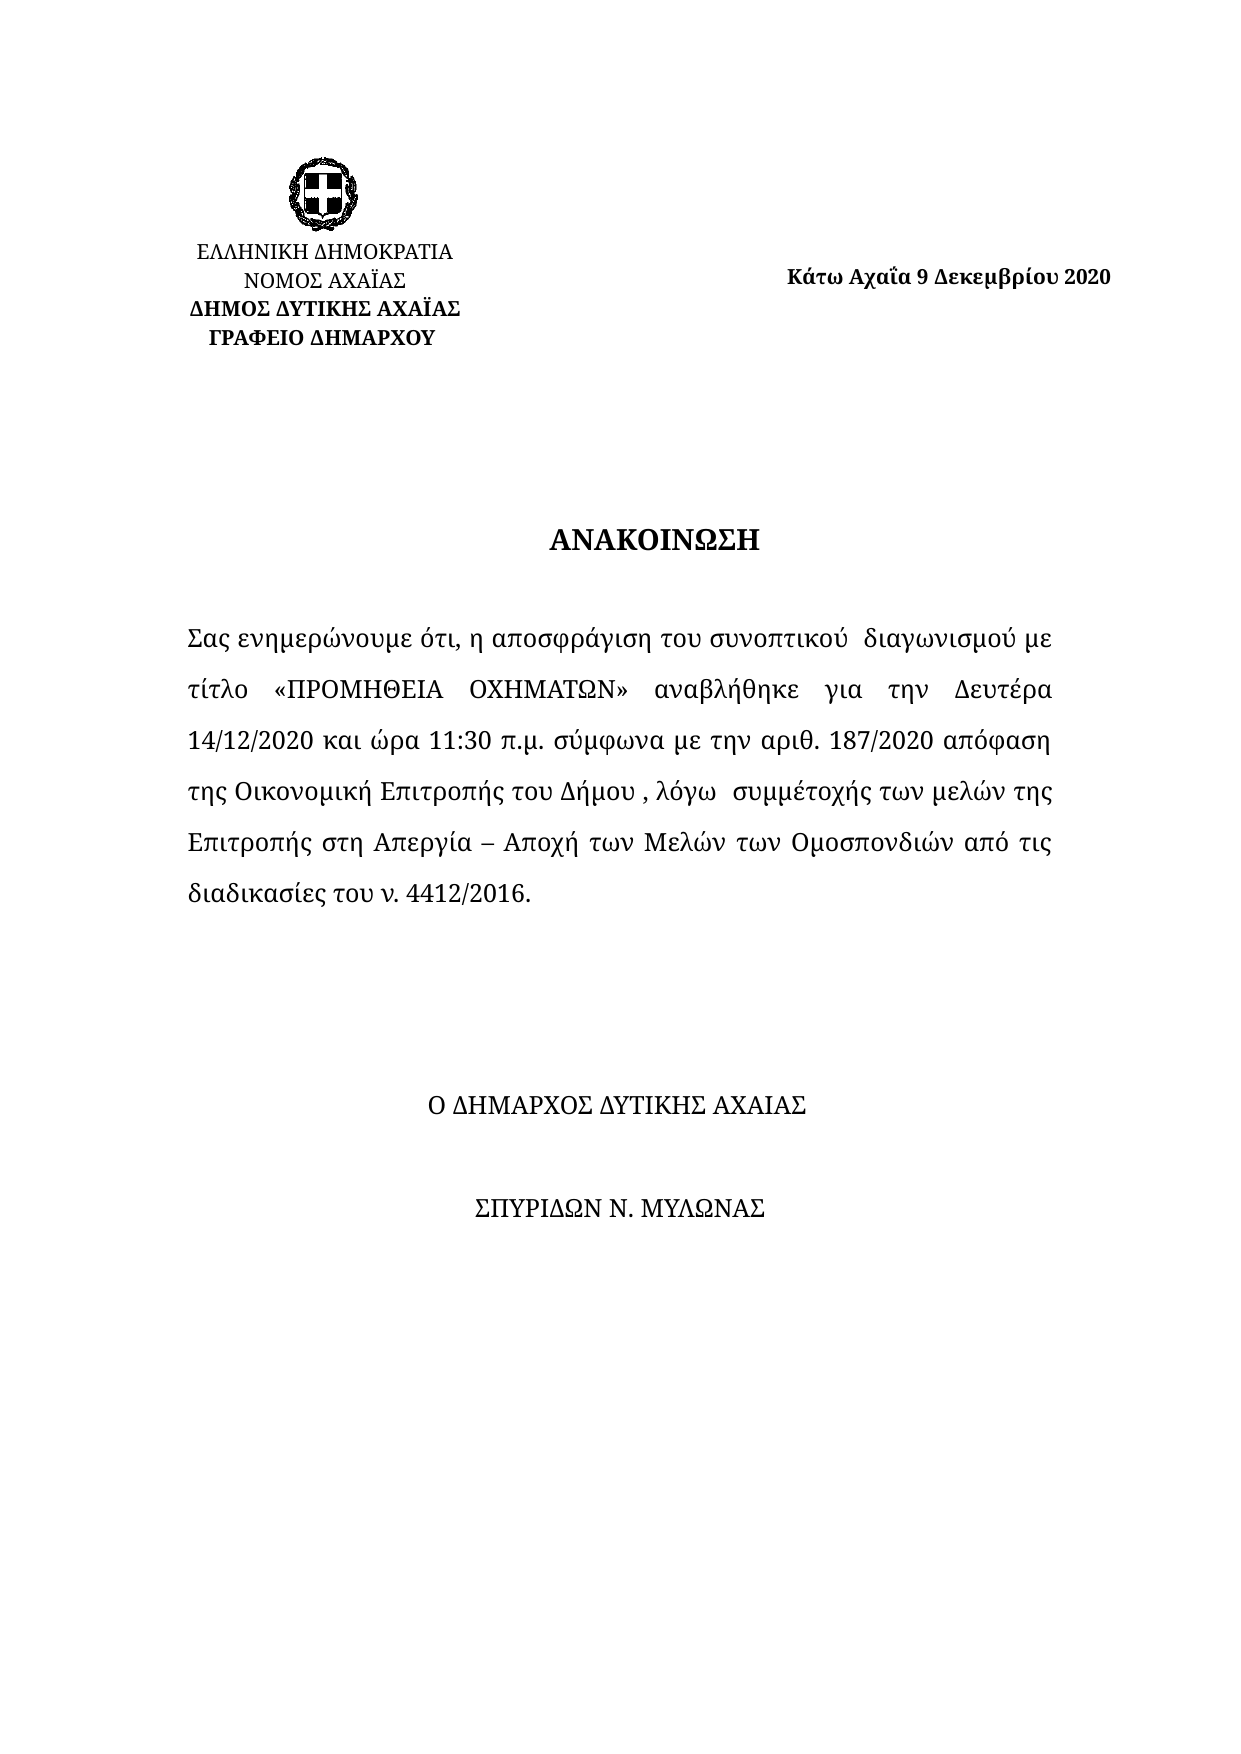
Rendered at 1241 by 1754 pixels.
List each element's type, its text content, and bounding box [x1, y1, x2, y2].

table_header Κάτω Αχαΐα 9 Δεκεμβρίου 2020 [531, 150, 1122, 351]
table_header ΕΛΛΗΝΙΚΗ ΔΗΜΟΚΡΑΤΙΑ ΝΟΜΟΣ ΑΧΑΪΑΣ ΔΗΜΟΣ ΔΥΤΙΚΗΣ ΑΧΑΪΑΣ ΓΡΑΦΕΙΟ ΔΗΜΑΡΧΟΥ [118, 150, 531, 351]
text ΣΠΥΡΙΔΩΝ Ν. ΜΥΛΩΝΑΣ [187, 1190, 1053, 1224]
text ΑΝΑΚΟΙΝΩΣΗ [193, 519, 1047, 559]
text Σας ενημερώνουμε ότι, η αποσφράγιση του συνοπτικού διαγωνισμού με τίτλο «ΠΡΟΜΗΘΕΙΑ ΟΧΗΜΑΤΩΝ» αναβλήθηκε για την Δευτέρα 14/12/2020 και ώρα 11:30 π.μ. σύμφωνα με την αριθ. 187/2020 απόφαση της Οικονομική Επιτροπής του Δήμου , λόγω συμμέτοχής των μελών της Επιτροπής στη Απεργία – Αποχή των Μελών των Ομοσπονδιών από τις διαδικασίες του ν. 4412/2016. [187, 621, 1053, 910]
text Ο ΔΗΜΑΡΧΟΣ ΔΥΤΙΚΗΣ ΑΧΑΙΑΣ [187, 1088, 1053, 1122]
